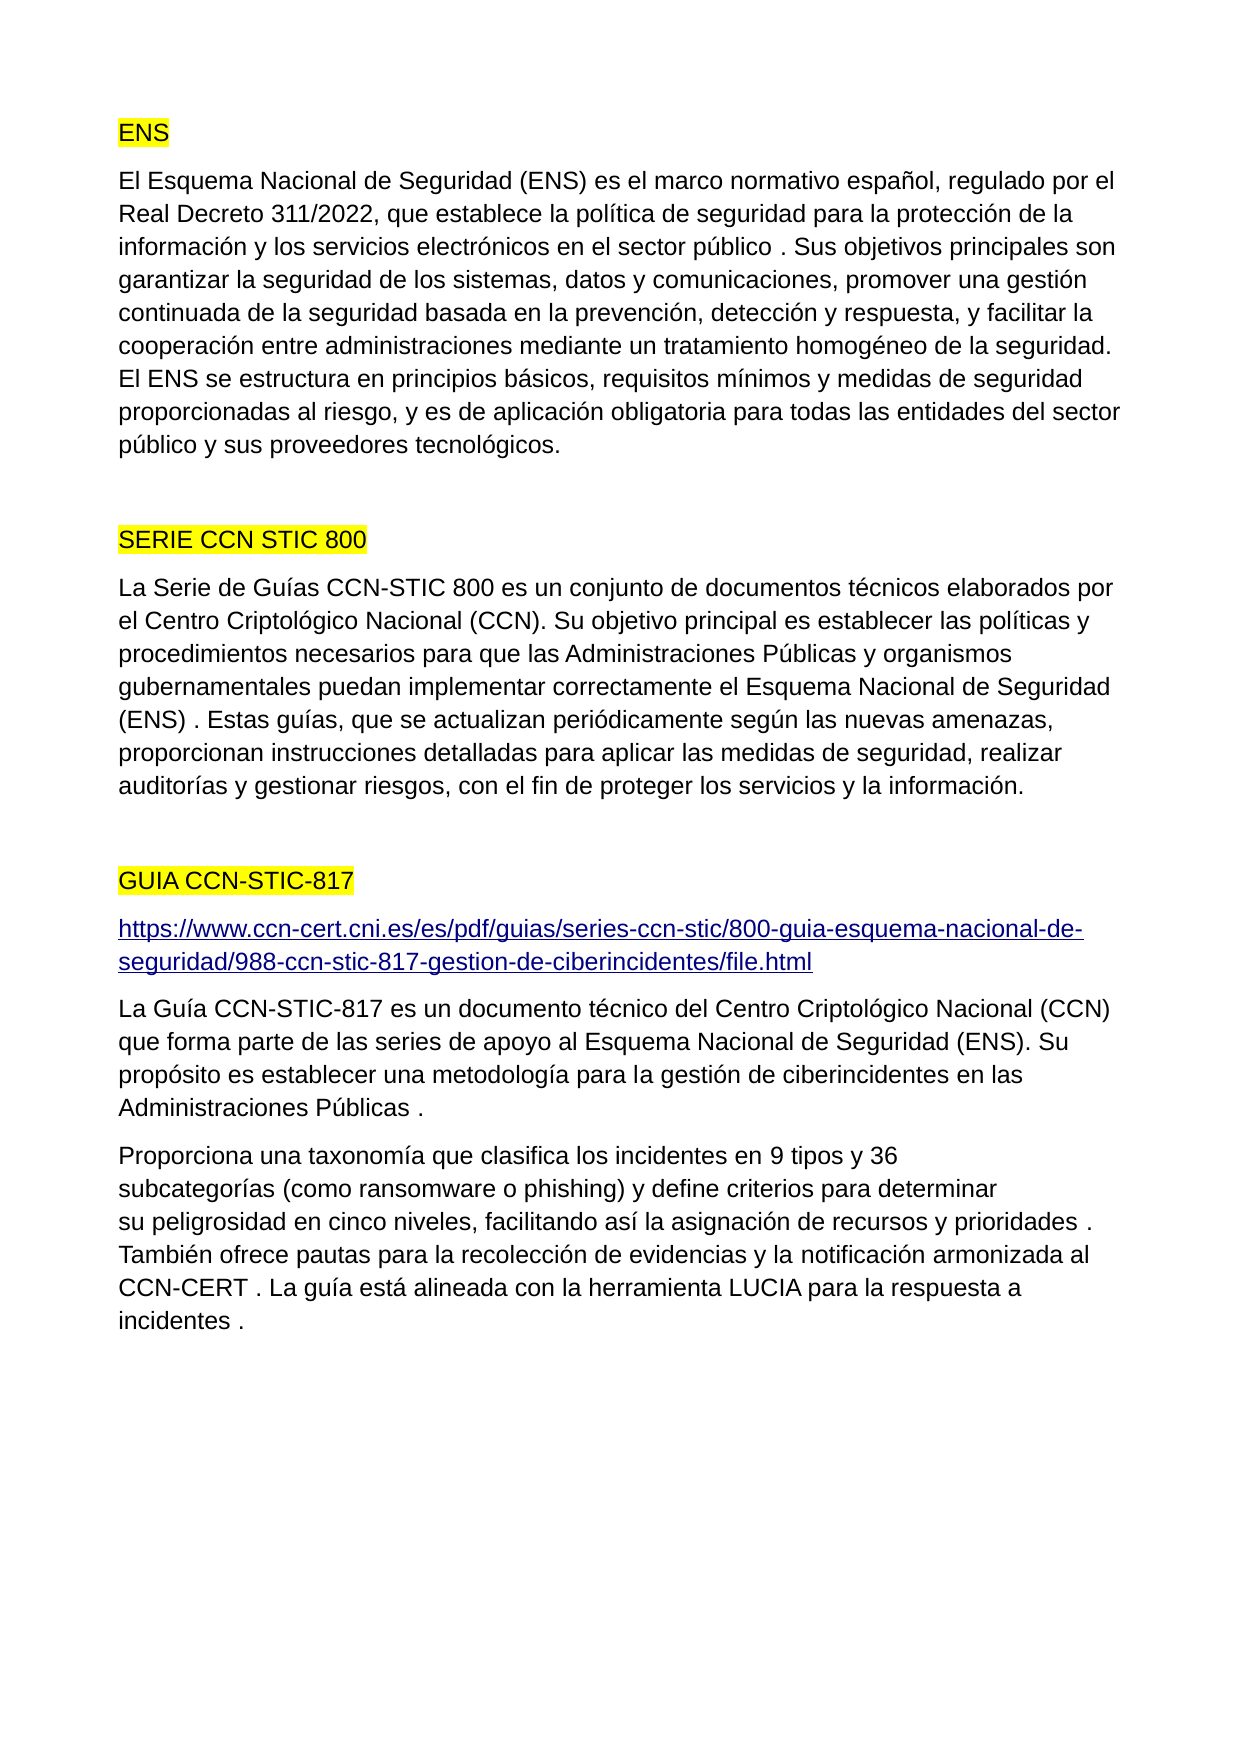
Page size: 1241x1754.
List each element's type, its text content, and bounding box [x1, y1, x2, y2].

text SERIE CCN STIC 800 [118, 525, 1122, 554]
text El Esquema Nacional de Seguridad (ENS) es el marco normativo español, regulado por el Real Decreto 311/2022, que establece la política de seguridad para la protección de la información y los servicios electrónicos en el sector público . Sus objetivos principales son garantizar la seguridad de los sistemas, datos y comunicaciones, promover una gestión continuada de la seguridad basada en la prevención, detección y respuesta, y facilitar la cooperación entre administraciones mediante un tratamiento homogéneo de la seguridad. El ENS se estructura en principios básicos, requisitos mínimos y medidas de seguridad proporcionadas al riesgo, y es de aplicación obligatoria para todas las entidades del sector público y sus proveedores tecnológicos. [118, 166, 1122, 459]
text Proporciona una taxonomía que clasifica los incidentes en 9 tipos y 36 subcategorías (como ransomware o phishing) y define criterios para determinar su peligrosidad en cinco niveles, facilitando así la asignación de recursos y prioridades . También ofrece pautas para la recolección de evidencias y la notificación armonizada al CCN-CERT . La guía está alineada con la herramienta LUCIA para la respuesta a incidentes . [118, 1141, 1122, 1335]
text https://www.ccn-cert.cni.es/es/pdf/guias/series-ccn-stic/800-guia-esquema-nacional-de-seguridad/988-ccn-stic-817-gestion-de-ciberincidentes/file.html [118, 914, 1122, 975]
text GUIA CCN-STIC-817 [118, 866, 1122, 895]
text ENS [118, 118, 1122, 147]
text La Serie de Guías CCN-STIC 800 es un conjunto de documentos técnicos elaborados por el Centro Criptológico Nacional (CCN). Su objetivo principal es establecer las políticas y procedimientos necesarios para que las Administraciones Públicas y organismos gubernamentales puedan implementar correctamente el Esquema Nacional de Seguridad (ENS) . Estas guías, que se actualizan periódicamente según las nuevas amenazas, proporcionan instrucciones detalladas para aplicar las medidas de seguridad, realizar auditorías y gestionar riesgos, con el fin de proteger los servicios y la información. [118, 573, 1122, 799]
text La Guía CCN-STIC-817 es un documento técnico del Centro Criptológico Nacional (CCN) que forma parte de las series de apoyo al Esquema Nacional de Seguridad (ENS). Su propósito es establecer una metodología para la gestión de ciberincidentes en las Administraciones Públicas . [118, 994, 1122, 1122]
